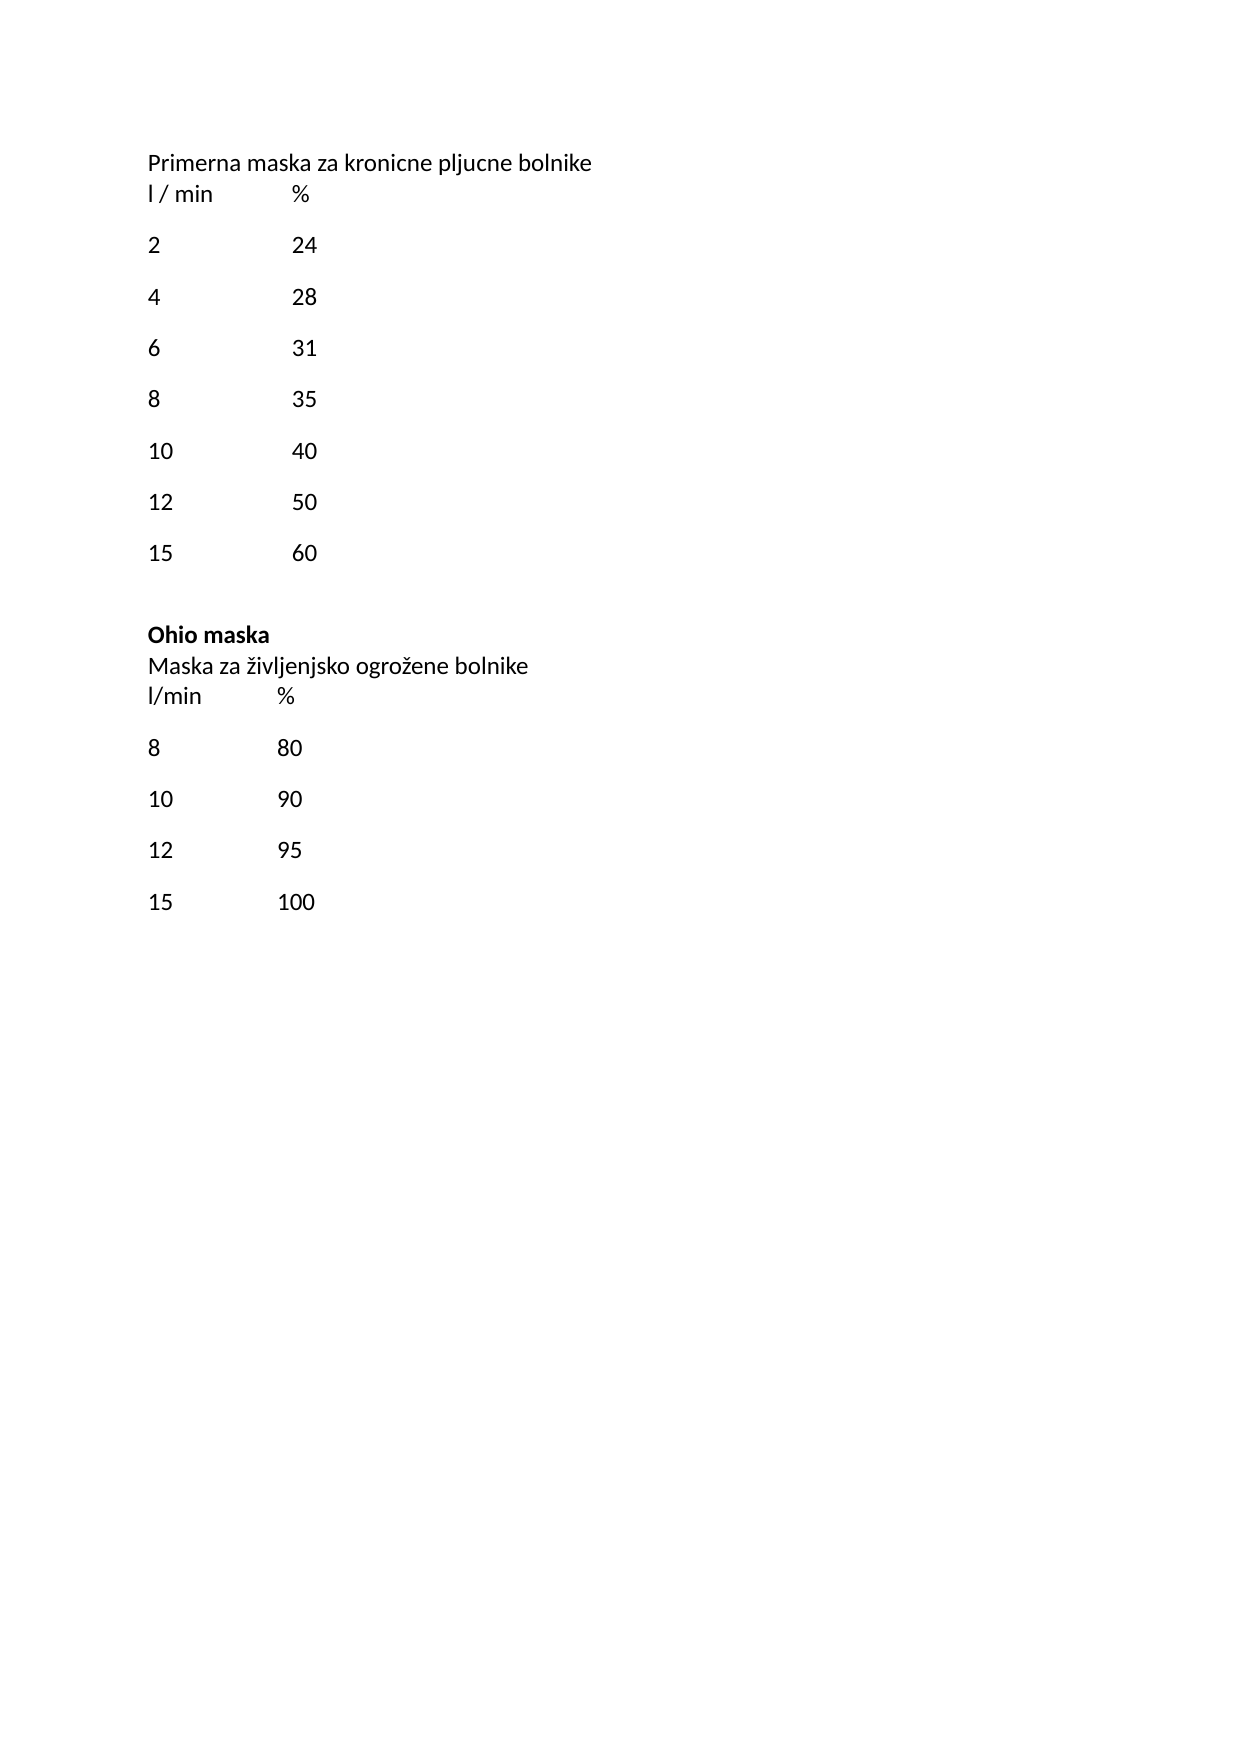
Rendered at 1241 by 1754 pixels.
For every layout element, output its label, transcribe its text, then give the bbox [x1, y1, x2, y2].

text Ohio maska [148, 619, 1093, 650]
table_cell 10 [136, 783, 266, 834]
table_cell 60 [280, 538, 413, 589]
table_cell 31 [280, 332, 413, 383]
text Primerna maska za kronicne pljucne bolnike [148, 148, 1093, 178]
table_cell 35 [280, 384, 413, 435]
table_cell 24 [280, 230, 413, 281]
table_cell 15 [136, 886, 266, 937]
table_cell 12 [136, 486, 280, 538]
table_header l / min [136, 178, 280, 229]
table_cell 8 [136, 732, 266, 783]
table_cell 80 [266, 732, 384, 783]
table_cell 100 [266, 886, 384, 937]
table_cell 12 [136, 835, 266, 886]
table_header l/min [136, 681, 266, 732]
table_cell 6 [136, 332, 280, 383]
table_cell 8 [136, 384, 280, 435]
table_cell 90 [266, 783, 384, 834]
table_header % [280, 178, 413, 229]
table_cell 2 [136, 230, 280, 281]
table_cell 40 [280, 435, 413, 486]
table_cell 95 [266, 835, 384, 886]
table_cell 28 [280, 281, 413, 332]
table_cell 15 [136, 538, 280, 589]
table_cell 4 [136, 281, 280, 332]
table_header % [266, 681, 384, 732]
text Maska za življenjsko ogrožene bolnike [148, 650, 1093, 681]
table_cell 50 [280, 486, 413, 538]
table_cell 10 [136, 435, 280, 486]
